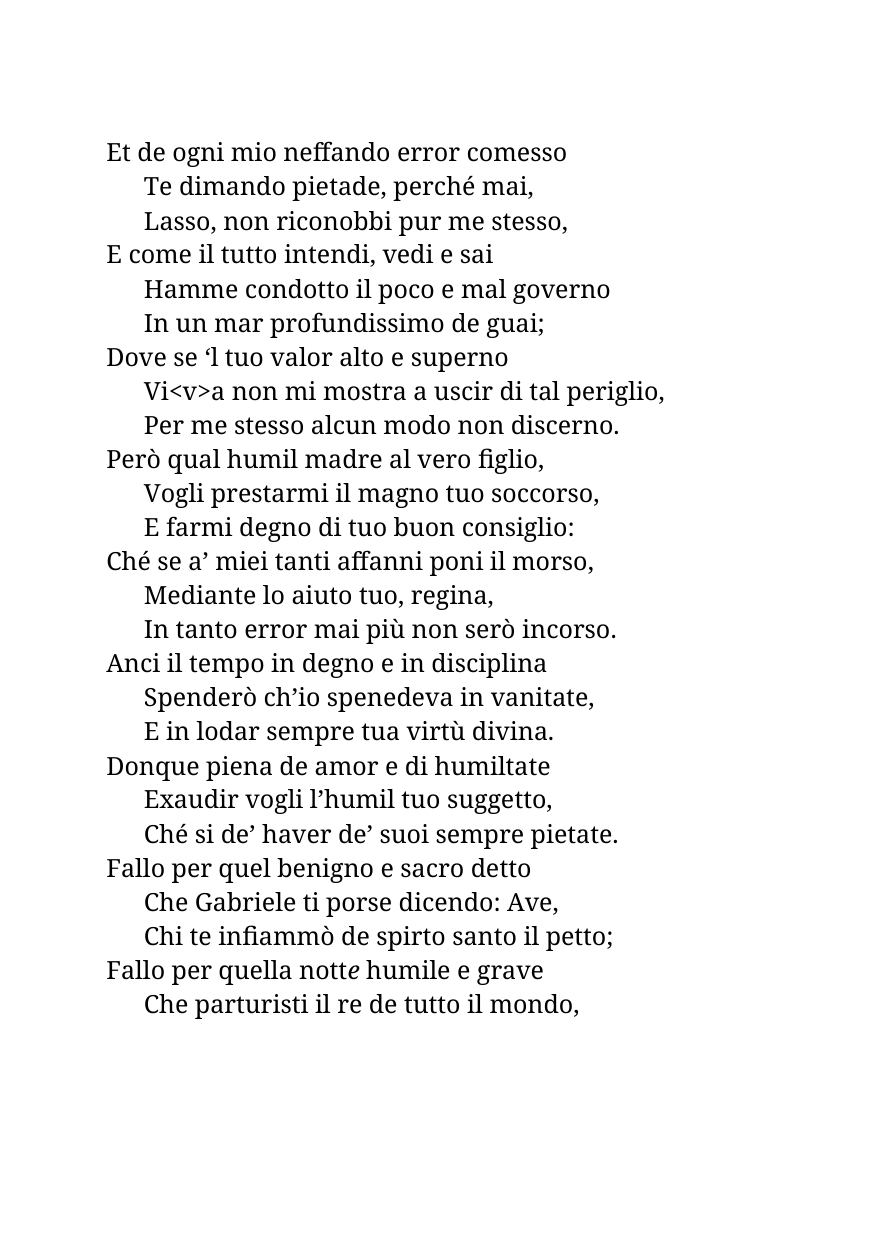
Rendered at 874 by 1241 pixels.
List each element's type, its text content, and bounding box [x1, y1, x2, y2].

text Però qual humil madre al vero figlio, [106, 442, 768, 476]
text Et de ogni mio neffando error comesso [106, 135, 768, 169]
text Che Gabriele ti porse dicendo: Ave, [144, 884, 768, 918]
text Donque piena de amor e di humiltate [106, 748, 768, 782]
text Spenderò ch’io spenedeva in vanitate, [144, 680, 768, 714]
text Anci il tempo in degno e in disciplina [106, 646, 768, 680]
text E in lodar sempre tua virtù divina. [144, 714, 768, 748]
text Ché se a’ miei tanti affanni poni il morso, [106, 544, 768, 578]
text Lasso, non riconobbi pur me stesso, [144, 203, 768, 237]
text In un mar profundissimo de guai; [144, 305, 768, 339]
text Vogli prestarmi il magno tuo soccorso, [144, 476, 768, 510]
text Fallo per quel benigno e sacro detto [106, 850, 768, 884]
text Exaudir vogli l’humil tuo suggetto, [144, 782, 768, 816]
text Ché si de’ haver de’ suoi sempre pietate. [144, 816, 768, 850]
text Hamme condotto il poco e mal governo [144, 271, 768, 305]
text Per me stesso alcun modo non discerno. [144, 407, 768, 442]
text Fallo per quella notte humile e grave [106, 952, 768, 987]
text Mediante lo aiuto tuo, regina, [144, 578, 768, 612]
text E come il tutto intendi, vedi e sai [106, 237, 768, 271]
text Vi<v>a non mi mostra a uscir di tal periglio, [144, 373, 768, 407]
text Chi te infiammò de spirto santo il petto; [144, 918, 768, 952]
text In tanto error mai più non serò incorso. [144, 612, 768, 646]
text E farmi degno di tuo buon consiglio: [144, 510, 768, 544]
text Dove se ‘l tuo valor alto e superno [106, 339, 768, 373]
text Te dimando pietade, perché mai, [144, 169, 768, 203]
text Che parturisti il re de tutto il mondo, [144, 987, 768, 1021]
